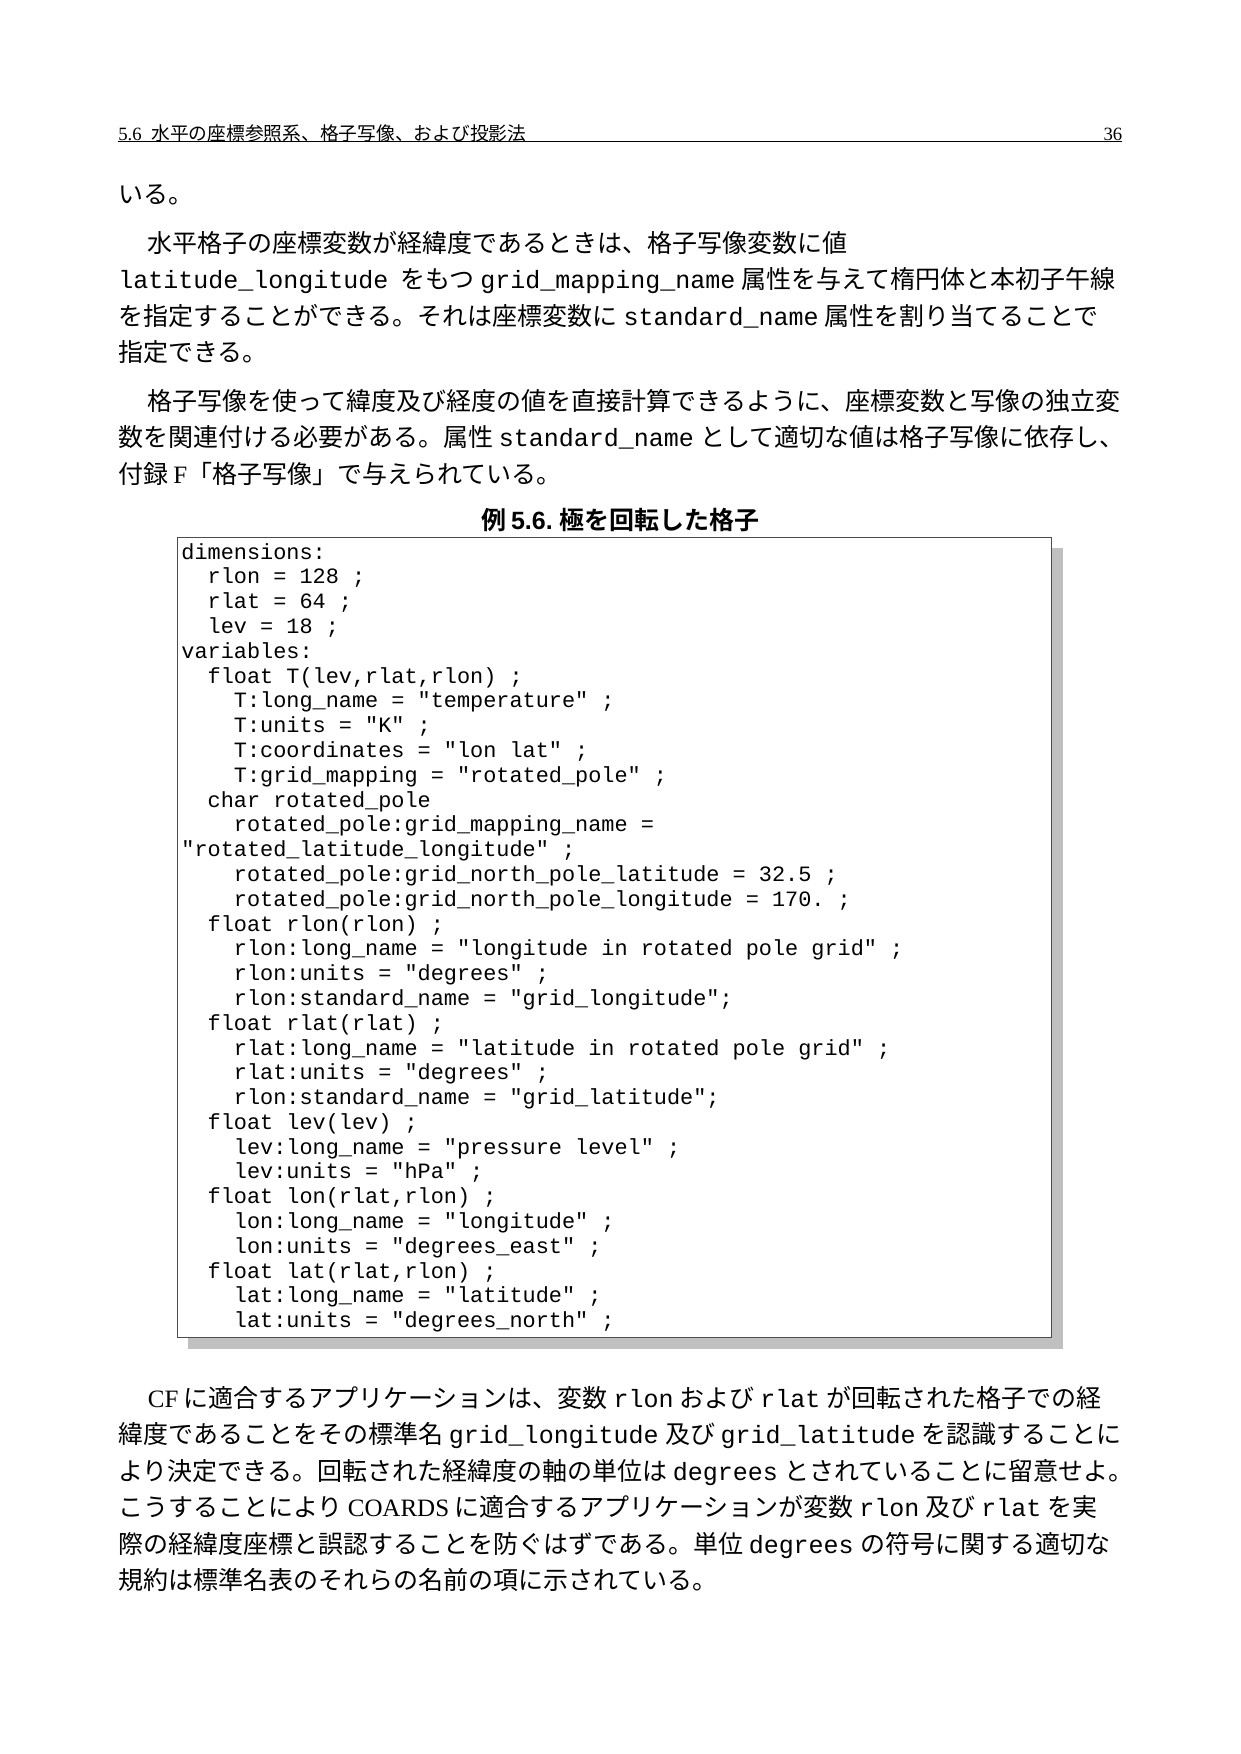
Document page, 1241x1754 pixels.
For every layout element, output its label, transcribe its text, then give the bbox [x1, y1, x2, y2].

text 水平の格子の座標変数が経度でも緯度でもないとき、真の緯度及び経度の座標が coordinates 属性を通じて与えられることが必須である。もしそれに加えて、与えら得れた座標変数と真の緯度及び経度の座標値との間の写像（mapping）を記述することが望ましいならば、属性 grid_mapping を使ってその記述を与えることができる。この属性は文字列値を取り、それはファイルの中のもうひとつの変数の名前であり、この変数に付与された属性群を通じてこの写像を記述するものである。この変数を格子写像変数と呼び、データは保持しないので型は何でもよい。この変数の目的は写像の定義を行う属性たちのコンテナとして働くことである。講師写像変数が必ず持たなければならない一つの属性は grid_mapping_nameであり、写像の名前の文字列値をとる。特定の写像を定義するその他の属性は、属性 grid_mapping_name の値に依存する。属性 grid_mapping_name に有効な値と、特定の写像パラメタ値を与える属性は、付録F「格子写像」に記述されている。 [118, 175, 1122, 211]
text 例5.6. 極を回転した格子 [118, 503, 1122, 537]
text 水平格子の座標変数が経緯度であるときは、格子写像変数に値 latitude_longitude をもつ grid_mapping_name 属性を与えて楕円体と本初子午線を指定することができる。それは座標変数に standard_name 属性を割り当てることで指定できる。 [118, 223, 1122, 369]
text 格子写像を使って緯度及び経度の値を直接計算できるように、座標変数と写像の独立変数を関連付ける必要がある。属性 standard_name として適切な値は格子写像に依存し、付録F「格子写像」で与えられている。 [118, 381, 1122, 490]
text dimensions: rlon = 128 ; rlat = 64 ; lev = 18 ; variables: float T(lev,rlat,rlon) ; T:long_name = "temperature" ; T:units = "K" ; T:coordinates = "lon lat" ; T:grid_mapping = "rotated_pole" ; char rotated_pole rotated_pole:grid_mapping_name = "rotated_latitude_longitude" ; rotated_pole:grid_north_pole_latitude = 32.5 ; rotated_pole:grid_north_pole_longitude = 170. ; float rlon(rlon) ; rlon:long_name = "longitude in rotated pole grid" ; rlon:units = "degrees" ; rlon:standard_name = "grid_longitude"; float rlat(rlat) ; rlat:long_name = "latitude in rotated pole grid" ; rlat:units = "degrees" ; rlon:standard_name = "grid_latitude"; float lev(lev) ; lev:long_name = "pressure level" ; lev:units = "hPa" ; float lon(rlat,rlon) ; lon:long_name = "longitude" ; lon:units = "degrees_east" ; float lat(rlat,rlon) ; lat:long_name = "latitude" ; lat:units = "degrees_north" ; [178, 538, 1051, 1337]
text CFに適合するアプリケーションは、変数 rlon および rlat が回転された格子での経緯度であることをその標準名 grid_longitude 及び grid_latitude を認識することにより決定できる。回転された経緯度の軸の単位は degrees とされていることに留意せよ。こうすることによりCOARDSに適合するアプリケーションが変数 rlon 及び rlat を実際の経緯度座標と誤認することを防ぐはずである。単位 degrees の符号に関する適切な規約は標準名表のそれらの名前の項に示されている。 [118, 1378, 1122, 1597]
